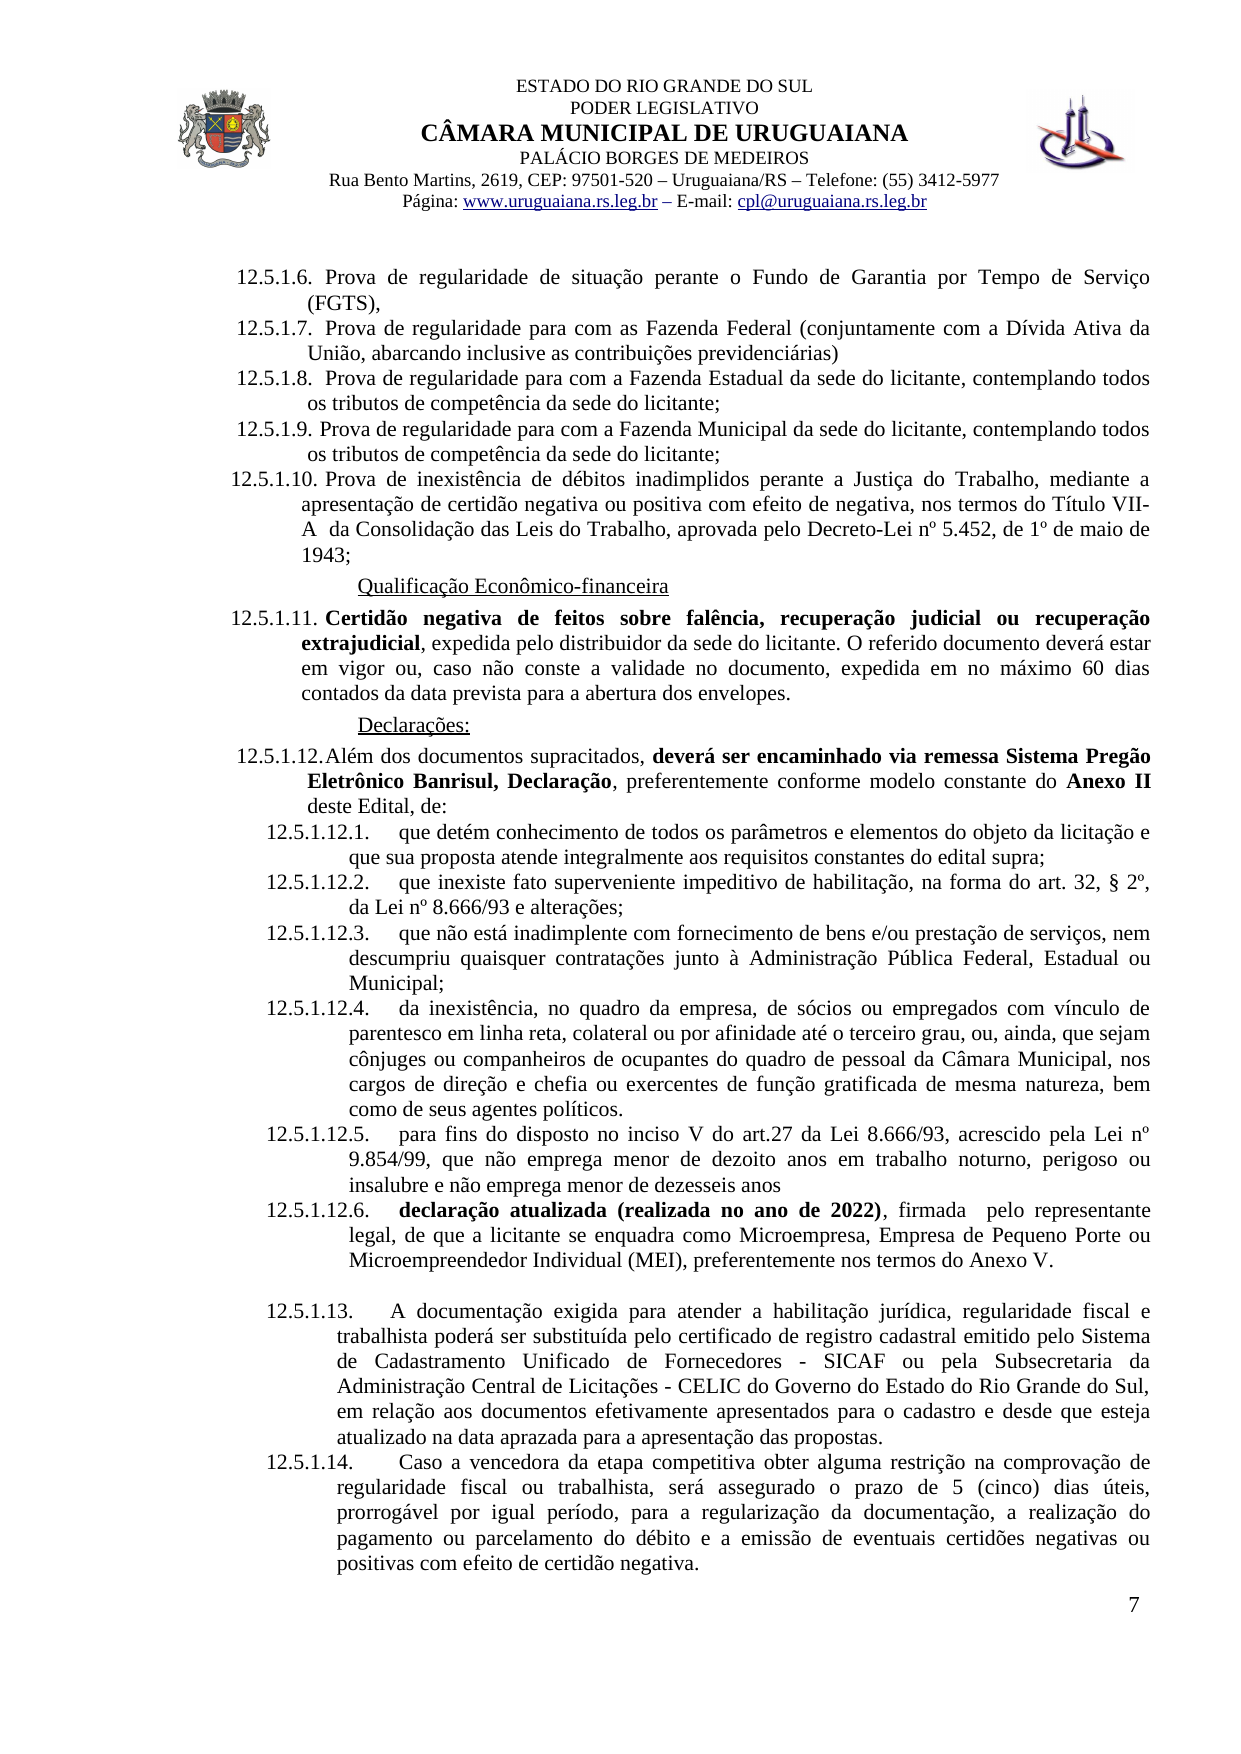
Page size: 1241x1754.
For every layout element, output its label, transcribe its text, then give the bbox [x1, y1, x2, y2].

list Caso a vencedora da etapa competitiva obter alguma restrição na comprovação de regularidade fiscal ou trabalhista, será assegurado o prazo de 5 (cinco) dias úteis, prorrogável por igual período, para a regularização da documentação, a realização do pagamento ou parcelamento do débito e a emissão de eventuais certidões negativas ou positivas com efeito de certidão negativa. [266, 1449, 1152, 1575]
list Prova de regularidade para com a Fazenda Estadual da sede do licitante, contemplando todos os tributos de competência da sede do licitante; [236, 365, 1152, 416]
list Prova de regularidade para com as Fazenda Federal (conjuntamente com a Dívida Ativa da União, abarcando inclusive as contribuições previdenciárias) [236, 315, 1152, 365]
picture [1025, 89, 1135, 173]
list que detém conhecimento de todos os parâmetros e elementos do objeto da licitação e que sua proposta atende integralmente aos requisitos constantes do edital supra; [266, 819, 1152, 869]
list para fins do disposto no inciso V do art.27 da Lei 8.666/93, acrescido pela Lei nº 9.854/99, que não emprega menor de dezoito anos em trabalho noturno, perigoso ou insalubre e não emprega menor de dezesseis anos [266, 1121, 1152, 1197]
list que não está inadimplente com fornecimento de bens e/ou prestação de serviços, nem descumpriu quaisquer contratações junto à Administração Pública Federal, Estadual ou Municipal; [266, 919, 1152, 995]
list Prova de regularidade para com a Fazenda Municipal da sede do licitante, contemplando todos os tributos de competência da sede do licitante; [236, 416, 1152, 466]
list declaração atualizada (realizada no ano de 2022), firmada pelo representante legal, de que a licitante se enquadra como Microempresa, Empresa de Pequeno Porte ou Microempreendedor Individual (MEI), preferentemente nos termos do Anexo V. [266, 1197, 1152, 1272]
list Prova de regularidade de situação perante o Fundo de Garantia por Tempo de Serviço (FGTS), [236, 264, 1152, 315]
list Qualificação Econômico-financeira [290, 573, 1152, 598]
list Prova de inexistência de débitos inadimplidos perante a Justiça do Trabalho, mediante a apresentação de certidão negativa ou positiva com efeito de negativa, nos termos do Título VII-A da Consolidação das Leis do Trabalho, aprovada pelo Decreto-Lei nº 5.452, de 1º de maio de 1943; [230, 466, 1152, 567]
picture [177, 88, 272, 169]
list da inexistência, no quadro da empresa, de sócios ou empregados com vínculo de parentesco em linha reta, colateral ou por afinidade até o terceiro grau, ou, ainda, que sejam cônjuges ou companheiros de ocupantes do quadro de pessoal da Câmara Municipal, nos cargos de direção e chefia ou exercentes de função gratificada de mesma natureza, bem como de seus agentes políticos. [266, 995, 1152, 1121]
list Certidão negativa de feitos sobre falência, recuperação judicial ou recuperação extrajudicial, expedida pelo distribuidor da sede do licitante. O referido documento deverá estar em vigor ou, caso não conste a validade no documento, expedida em no máximo 60 dias contados da data prevista para a abertura dos envelopes. [230, 604, 1152, 705]
list que inexiste fato superveniente impeditivo de habilitação, na forma do art. 32, § 2º, da Lei nº 8.666/93 e alterações; [266, 869, 1152, 919]
list Além dos documentos supracitados, deverá ser encaminhado via remessa Sistema Pregão Eletrônico Banrisul, Declaração, preferentemente conforme modelo constante do Anexo II deste Edital, de: [236, 743, 1152, 819]
list Declarações: [290, 712, 1152, 737]
list A documentação exigida para atender a habilitação jurídica, regularidade fiscal e trabalhista poderá ser substituída pelo certificado de registro cadastral emitido pelo Sistema de Cadastramento Unificado de Fornecedores - SICAF ou pela Subsecretaria da Administração Central de Licitações - CELIC do Governo do Estado do Rio Grande do Sul, em relação aos documentos efetivamente apresentados para o cadastro e desde que esteja atualizado na data aprazada para a apresentação das propostas. [266, 1298, 1152, 1449]
